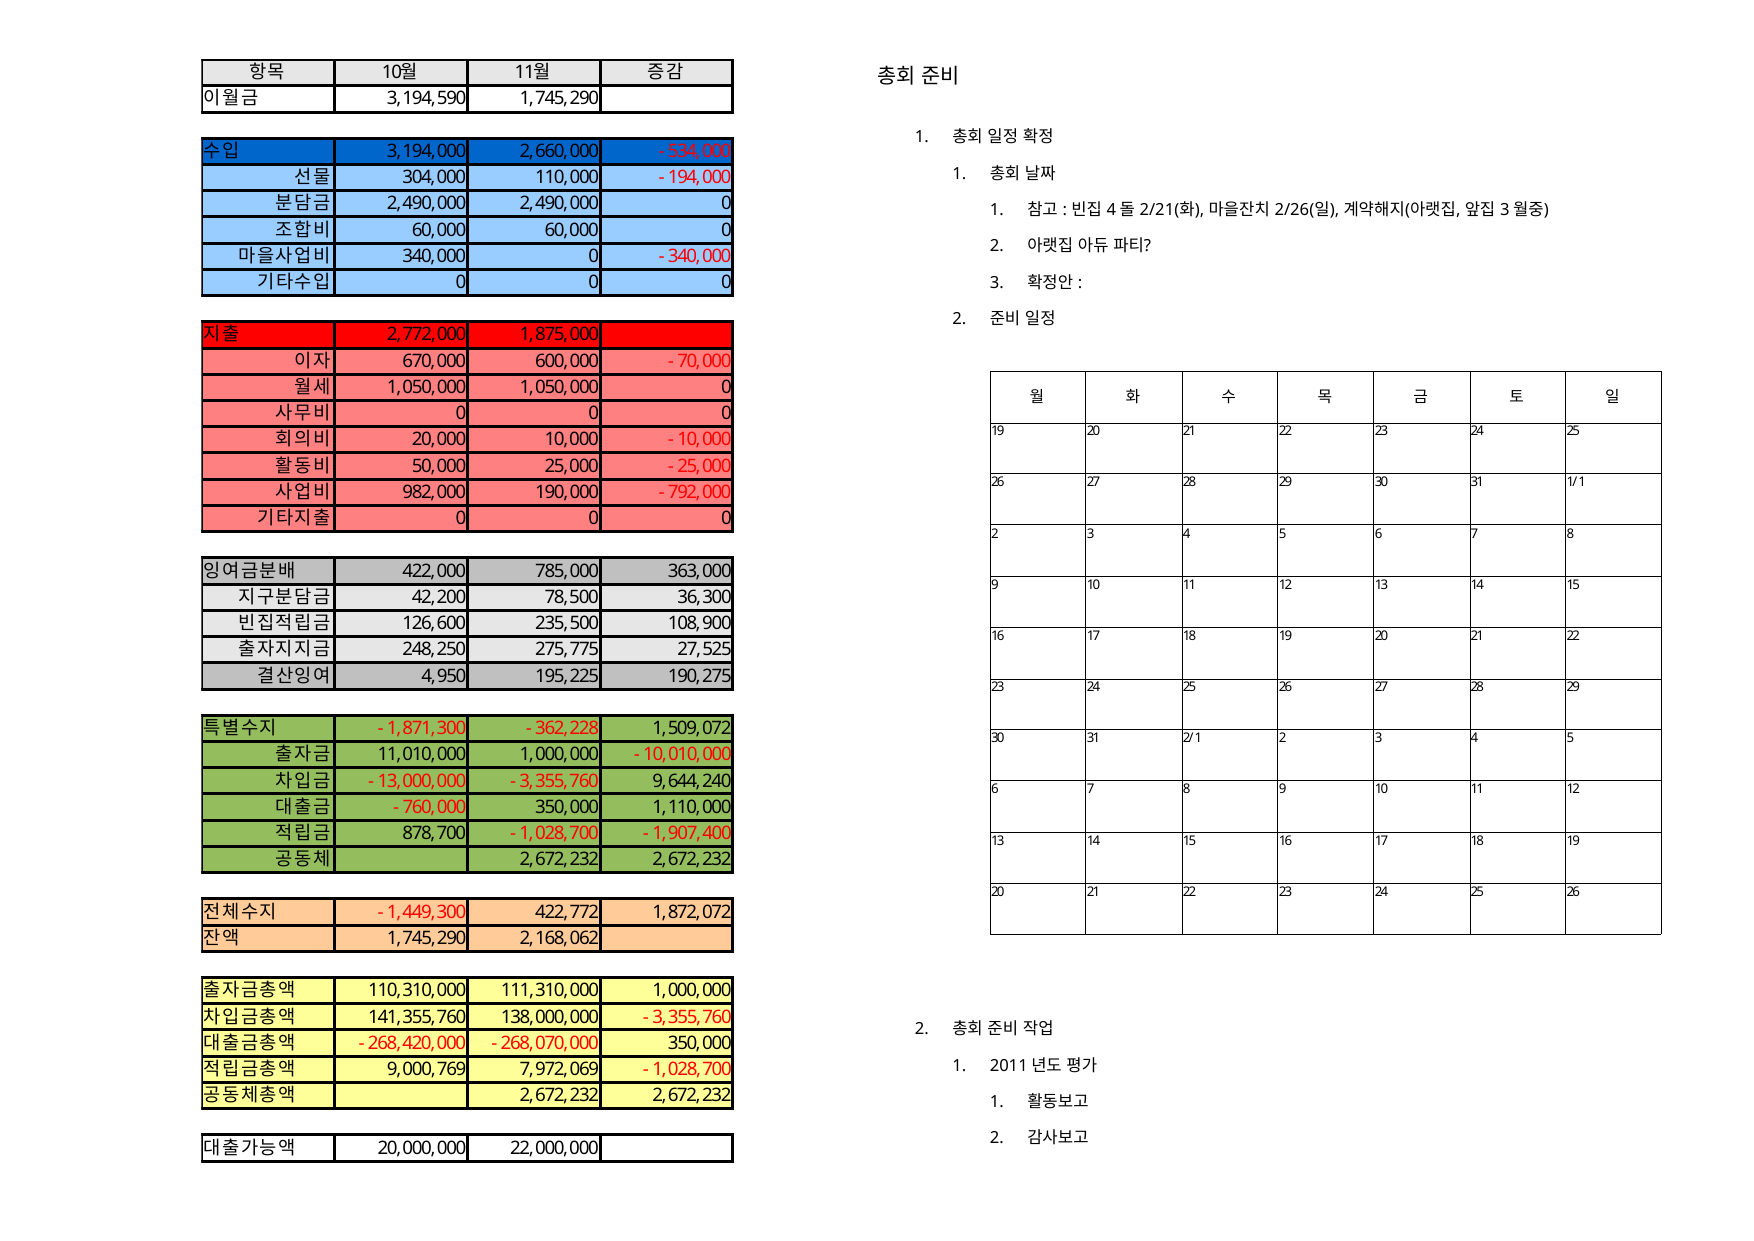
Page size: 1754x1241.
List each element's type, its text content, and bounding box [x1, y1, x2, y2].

text 총회 준비 [877, 59, 1695, 89]
list 아랫집 아듀 파티? [989, 232, 1695, 257]
list 총회 일정 확정 [914, 123, 1695, 148]
list 총회 준비 작업 [914, 1015, 1695, 1039]
list 활동보고 [989, 1088, 1695, 1112]
list 감사보고 [989, 1124, 1695, 1148]
list 참고 : 빈집 4돌 2/21(화), 마을잔치 2/26(일), 계약해지(아랫집, 앞집 3월중) [989, 196, 1695, 220]
list 확정안 : [989, 269, 1695, 293]
list 준비 일정 [952, 305, 1695, 329]
list 2011년도 평가 [952, 1052, 1695, 1076]
list 총회 날짜 [952, 160, 1695, 184]
